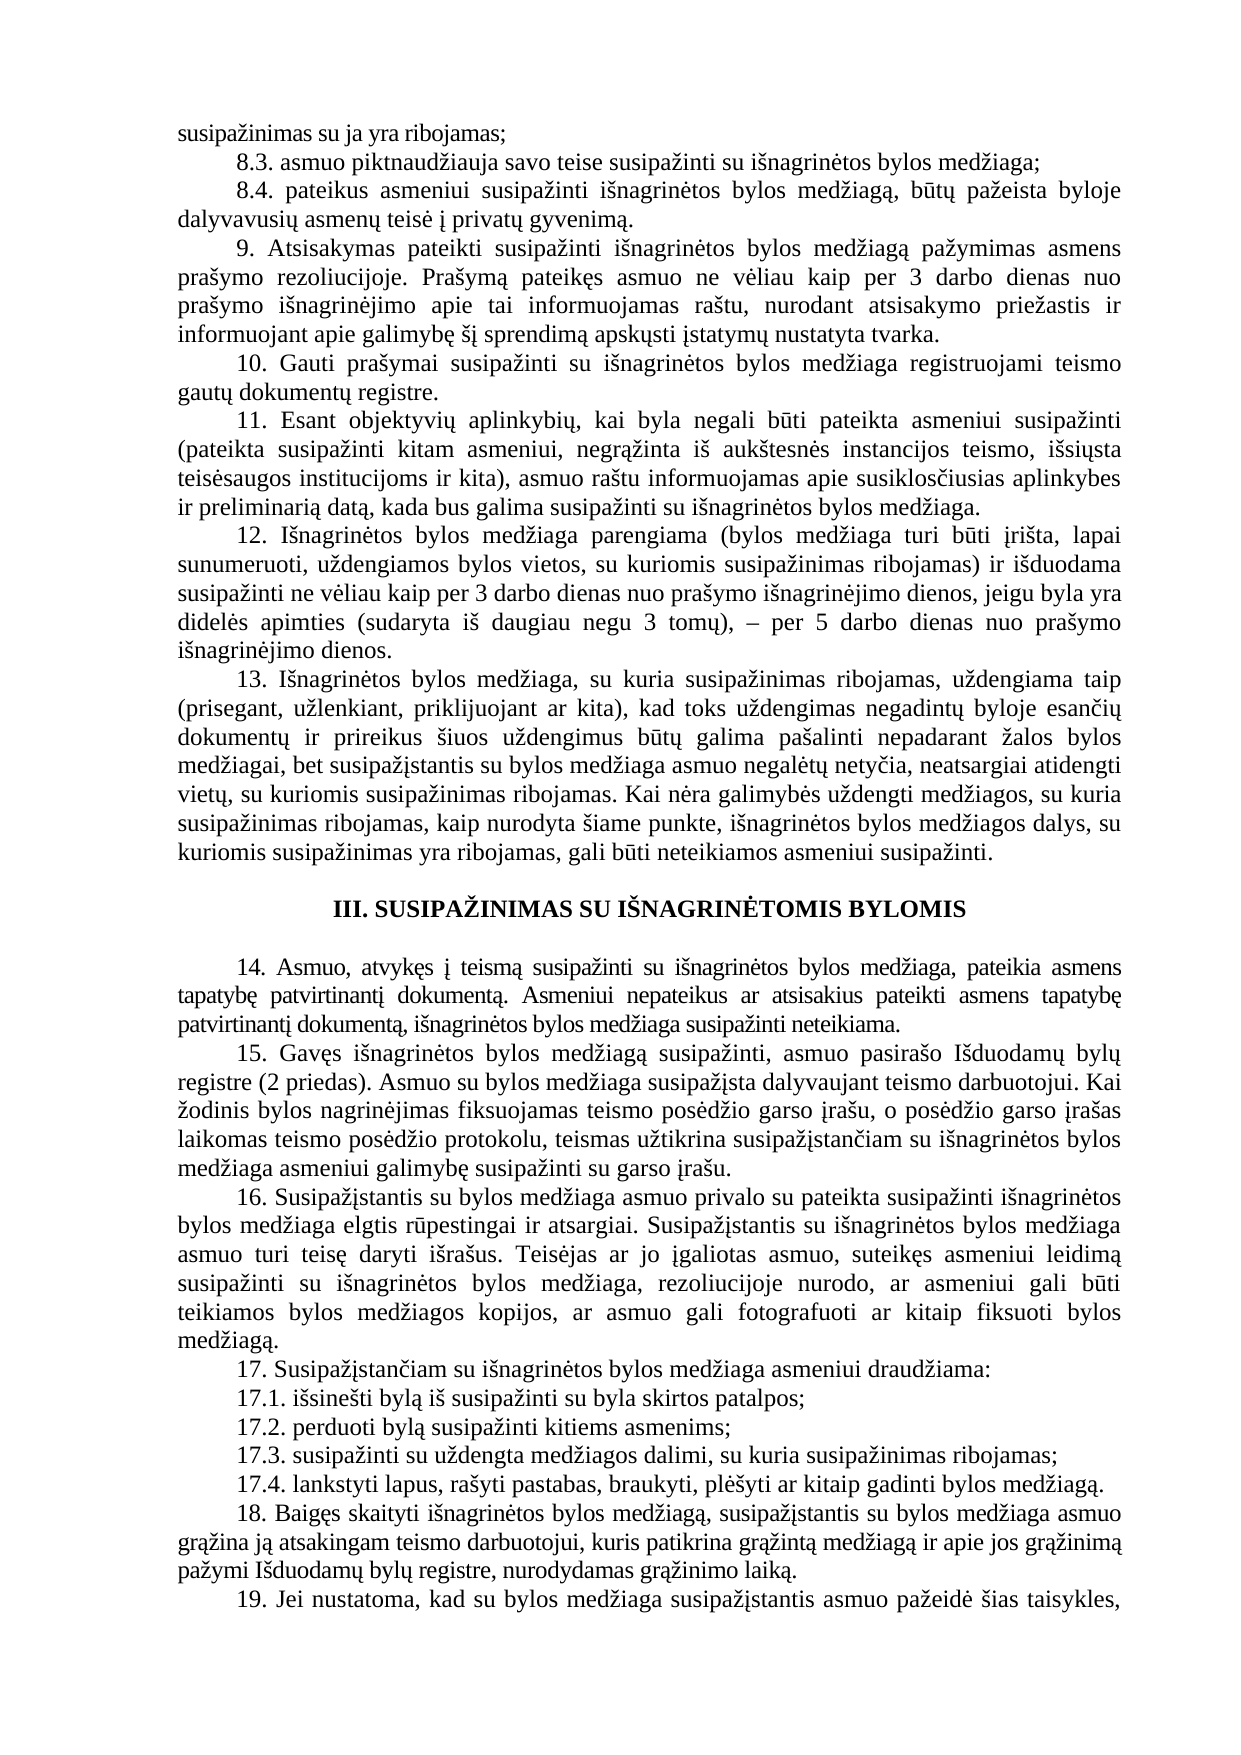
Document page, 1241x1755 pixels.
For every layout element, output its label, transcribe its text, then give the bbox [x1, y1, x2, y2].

text 17.3. susipažinti su uždengta medžiagos dalimi, su kuria susipažinimas ribojamas; [177, 1441, 1122, 1469]
text 17.4. lankstyti lapus, rašyti pastabas, braukyti, plėšyti ar kitaip gadinti bylos medžiagą. [177, 1469, 1122, 1498]
text 17. Susipažįstančiam su išnagrinėtos bylos medžiaga asmeniui draudžiama: [177, 1354, 1122, 1383]
text 16. Susipažįstantis su bylos medžiaga asmuo privalo su pateikta susipažinti išnagrinėtos bylos medžiaga elgtis rūpestingai ir atsargiai. Susipažįstantis su išnagrinėtos bylos medžiaga asmuo turi teisę daryti išrašus. Teisėjas ar jo įgaliotas asmuo, suteikęs asmeniui leidimą susipažinti su išnagrinėtos bylos medžiaga, rezoliucijoje nurodo, ar asmeniui gali būti teikiamos bylos medžiagos kopijos, ar asmuo gali fotografuoti ar kitaip fiksuoti bylos medžiagą. [177, 1182, 1122, 1354]
text susipažinimas su ja yra ribojamas; [177, 118, 1122, 147]
text 12. Išnagrinėtos bylos medžiaga parengiama (bylos medžiaga turi būti įrišta, lapai sunumeruoti, uždengiamos bylos vietos, su kuriomis susipažinimas ribojamas) ir išduodama susipažinti ne vėliau kaip per 3 darbo dienas nuo prašymo išnagrinėjimo dienos, jeigu byla yra didelės apimties (sudaryta iš daugiau negu 3 tomų), – per 5 darbo dienas nuo prašymo išnagrinėjimo dienos. [177, 521, 1122, 664]
text 13. Išnagrinėtos bylos medžiaga, su kuria susipažinimas ribojamas, uždengiama taip (prisegant, užlenkiant, priklijuojant ar kita), kad toks uždengimas negadintų byloje esančių dokumentų ir prireikus šiuos uždengimus būtų galima pašalinti nepadarant žalos bylos medžiagai, bet susipažįstantis su bylos medžiaga asmuo negalėtų netyčia, neatsargiai atidengti vietų, su kuriomis susipažinimas ribojamas. Kai nėra galimybės uždengti medžiagos, su kuria susipažinimas ribojamas, kaip nurodyta šiame punkte, išnagrinėtos bylos medžiagos dalys, su kuriomis susipažinimas yra ribojamas, gali būti neteikiamos asmeniui susipažinti. [177, 664, 1122, 866]
text 19. Jei nustatoma, kad su bylos medžiaga susipažįstantis asmuo pažeidė šias taisykles, [177, 1584, 1122, 1613]
text 14. Asmuo, atvykęs į teismą susipažinti su išnagrinėtos bylos medžiaga, pateikia asmens tapatybę patvirtinantį dokumentą. Asmeniui nepateikus ar atsisakius pateikti asmens tapatybę patvirtinantį dokumentą, išnagrinėtos bylos medžiaga susipažinti neteikiama. [177, 952, 1122, 1038]
text 15. Gavęs išnagrinėtos bylos medžiagą susipažinti, asmuo pasirašo Išduodamų bylų registre (2 priedas). Asmuo su bylos medžiaga susipažįsta dalyvaujant teismo darbuotojui. Kai žodinis bylos nagrinėjimas fiksuojamas teismo posėdžio garso įrašu, o posėdžio garso įrašas laikomas teismo posėdžio protokolu, teismas užtikrina susipažįstančiam su išnagrinėtos bylos medžiaga asmeniui galimybę susipažinti su garso įrašu. [177, 1038, 1122, 1182]
text 17.2. perduoti bylą susipažinti kitiems asmenims; [177, 1412, 1122, 1441]
text 8.3. asmuo piktnaudžiauja savo teise susipažinti su išnagrinėtos bylos medžiaga; [177, 147, 1122, 176]
text 18. Baigęs skaityti išnagrinėtos bylos medžiagą, susipažįstantis su bylos medžiaga asmuo grąžina ją atsakingam teismo darbuotojui, kuris patikrina grąžintą medžiagą ir apie jos grąžinimą pažymi Išduodamų bylų registre, nurodydamas grąžinimo laiką. [177, 1498, 1122, 1584]
text III. SUSIPAŽINIMAS SU IŠNAGRINĖTOMIS BYLOMIS [177, 894, 1122, 923]
text 11. Esant objektyvių aplinkybių, kai byla negali būti pateikta asmeniui susipažinti (pateikta susipažinti kitam asmeniui, negrąžinta iš aukštesnės instancijos teismo, išsiųsta teisėsaugos institucijoms ir kita), asmuo raštu informuojamas apie susiklosčiusias aplinkybes ir preliminarią datą, kada bus galima susipažinti su išnagrinėtos bylos medžiaga. [177, 406, 1122, 521]
text 9. Atsisakymas pateikti susipažinti išnagrinėtos bylos medžiagą pažymimas asmens prašymo rezoliucijoje. Prašymą pateikęs asmuo ne vėliau kaip per 3 darbo dienas nuo prašymo išnagrinėjimo apie tai informuojamas raštu, nurodant atsisakymo priežastis ir informuojant apie galimybę šį sprendimą apskųsti įstatymų nustatyta tvarka. [177, 233, 1122, 348]
text 8.4. pateikus asmeniui susipažinti išnagrinėtos bylos medžiagą, būtų pažeista byloje dalyvavusių asmenų teisė į privatų gyvenimą. [177, 176, 1122, 233]
text 17.1. išsinešti bylą iš susipažinti su byla skirtos patalpos; [177, 1383, 1122, 1412]
text 10. Gauti prašymai susipažinti su išnagrinėtos bylos medžiaga registruojami teismo gautų dokumentų registre. [177, 348, 1122, 406]
